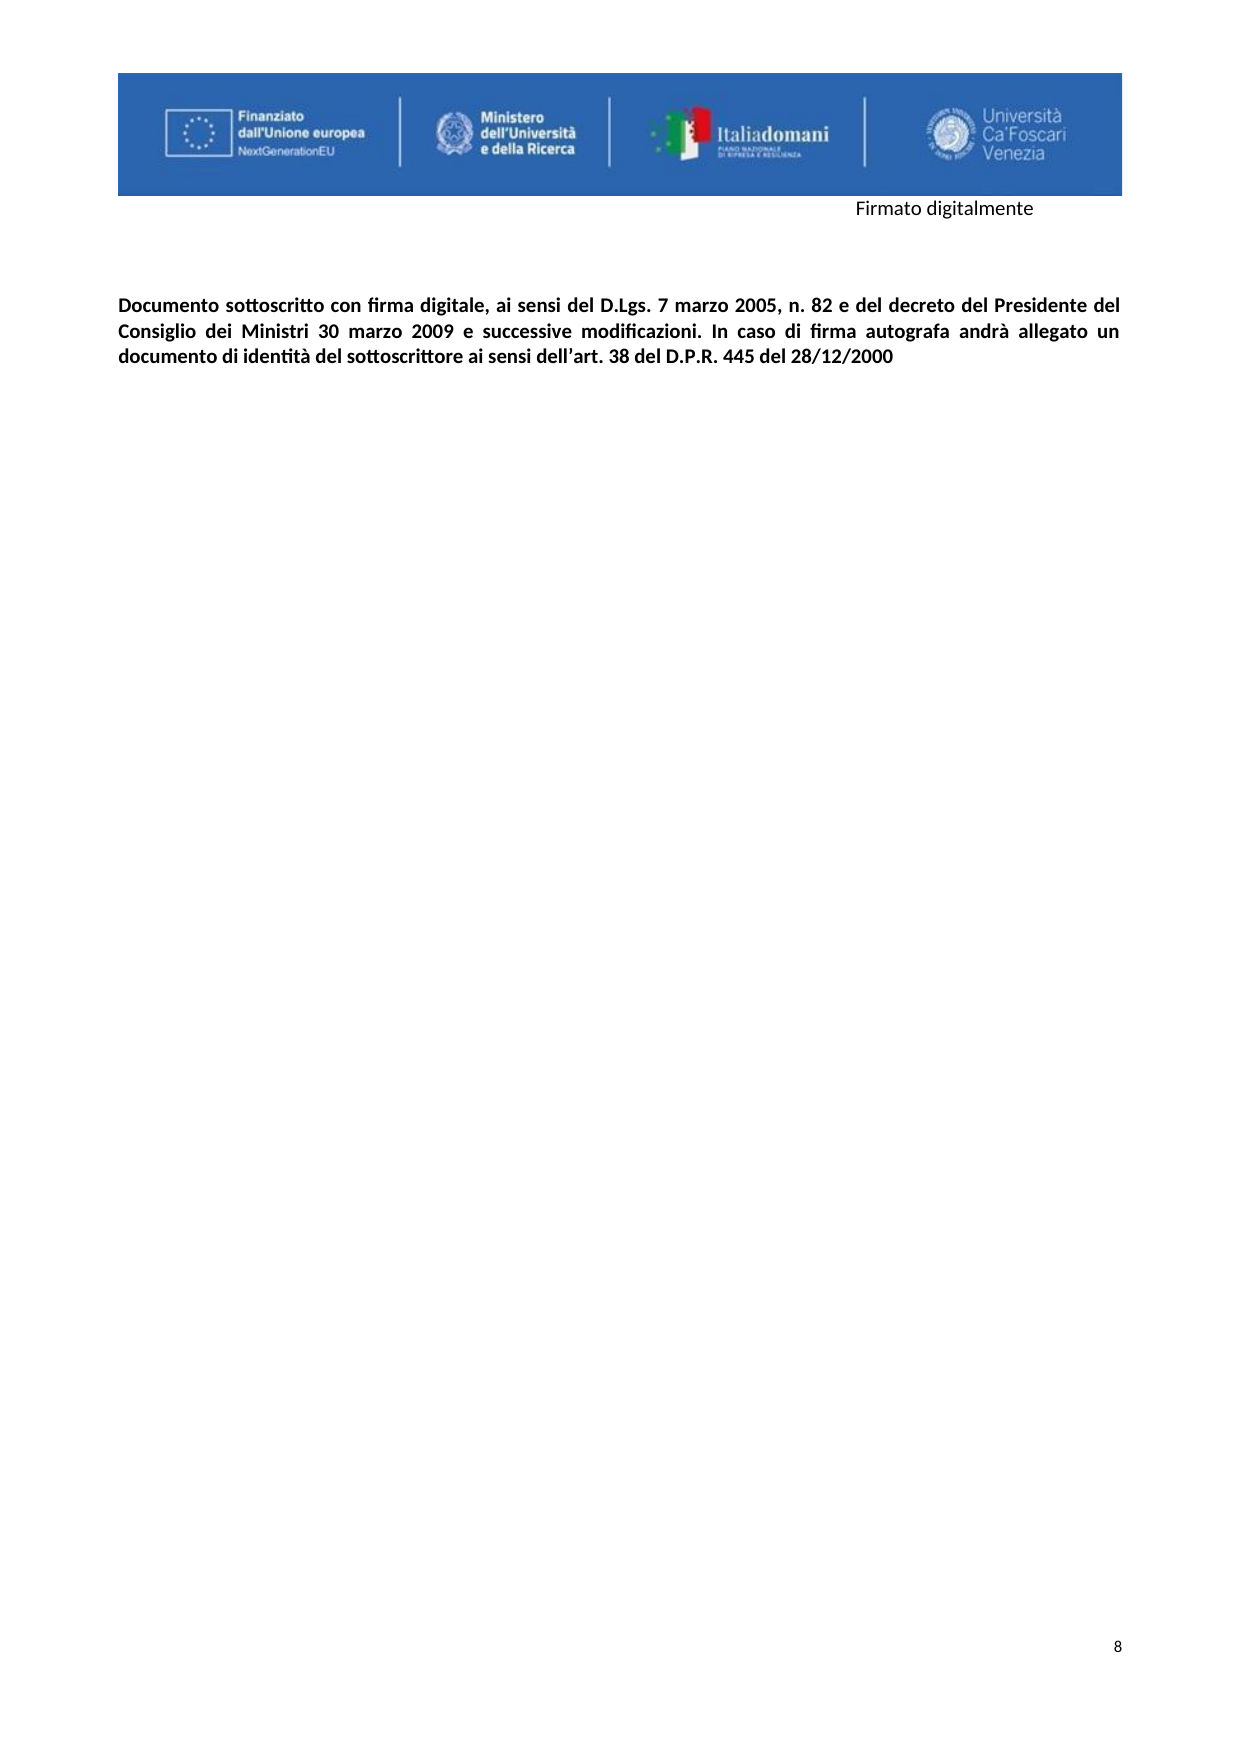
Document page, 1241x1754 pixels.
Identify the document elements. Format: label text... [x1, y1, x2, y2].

text Documento sottoscritto con firma digitale, ai sensi del D.Lgs. 7 marzo 2005, n. 82 e del decreto del Presidente del Consiglio dei Ministri 30 marzo 2009 e successive modificazioni. In caso di firma autografa andrà allegato un documento di identità del sottoscrittore ai sensi dell’art. 38 del D.P.R. 445 del 28/12/2000 [118, 292, 1122, 369]
text Firmato digitalmente [782, 196, 1122, 221]
